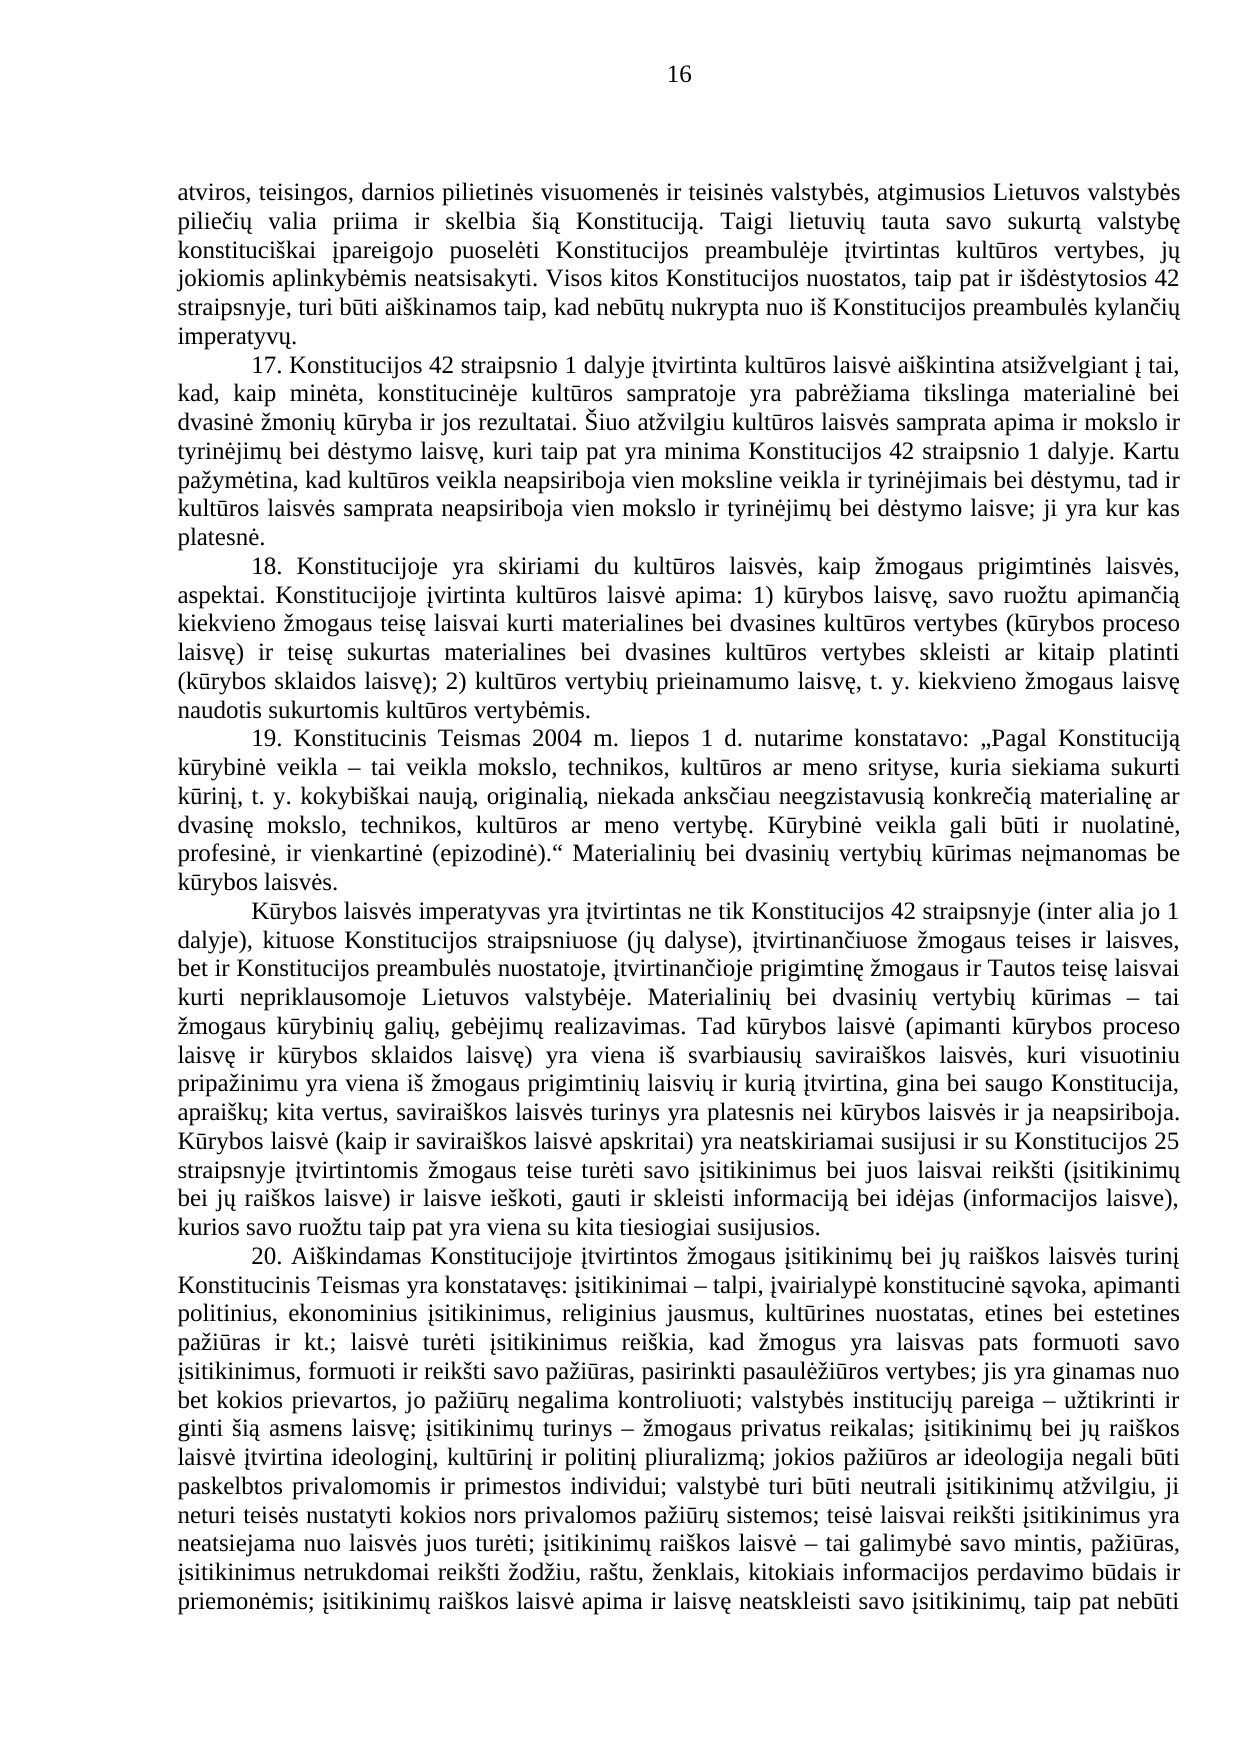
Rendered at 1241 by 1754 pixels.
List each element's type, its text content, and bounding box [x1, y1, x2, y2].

text 17. Konstitucijos 42 straipsnio 1 dalyje įtvirtinta kultūros laisvė aiškintina atsižvelgiant į tai, kad, kaip minėta, konstitucinėje kultūros sampratoje yra pabrėžiama tikslinga materialinė bei dvasinė žmonių kūryba ir jos rezultatai. Šiuo atžvilgiu kultūros laisvės samprata apima ir mokslo ir tyrinėjimų bei dėstymo laisvę, kuri taip pat yra minima Konstitucijos 42 straipsnio 1 dalyje. Kartu pažymėtina, kad kultūros veikla neapsiriboja vien moksline veikla ir tyrinėjimais bei dėstymu, tad ir kultūros laisvės samprata neapsiriboja vien mokslo ir tyrinėjimų bei dėstymo laisve; ji yra kur kas platesnė. [177, 350, 1181, 551]
text 19. Konstitucinis Teismas 2004 m. liepos 1 d. nutarime konstatavo: „Pagal Konstituciją kūrybinė veikla – tai veikla mokslo, technikos, kultūros ar meno srityse, kuria siekiama sukurti kūrinį, t. y. kokybiškai naują, originalią, niekada anksčiau neegzistavusią konkrečią materialinę ar dvasinę mokslo, technikos, kultūros ar meno vertybę. Kūrybinė veikla gali būti ir nuolatinė, profesinė, ir vienkartinė (epizodinė).“ Materialinių bei dvasinių vertybių kūrimas neįmanomas be kūrybos laisvės. [177, 723, 1181, 896]
text 18. Konstitucijoje yra skiriami du kultūros laisvės, kaip žmogaus prigimtinės laisvės, aspektai. Konstitucijoje įvirtinta kultūros laisvė apima: 1) kūrybos laisvę, savo ruožtu apimančią kiekvieno žmogaus teisę laisvai kurti materialines bei dvasines kultūros vertybes (kūrybos proceso laisvę) ir teisę sukurtas materialines bei dvasines kultūros vertybes skleisti ar kitaip platinti (kūrybos sklaidos laisvę); 2) kultūros vertybių prieinamumo laisvę, t. y. kiekvieno žmogaus laisvę naudotis sukurtomis kultūros vertybėmis. [177, 551, 1181, 723]
text 20. Aiškindamas Konstitucijoje įtvirtintos žmogaus įsitikinimų bei jų raiškos laisvės turinį Konstitucinis Teismas yra konstatavęs: įsitikinimai – talpi, įvairialypė konstitucinė sąvoka, apimanti politinius, ekonominius įsitikinimus, religinius jausmus, kultūrines nuostatas, etines bei estetines pažiūras ir kt.; laisvė turėti įsitikinimus reiškia, kad žmogus yra laisvas pats formuoti savo įsitikinimus, formuoti ir reikšti savo pažiūras, pasirinkti pasaulėžiūros vertybes; jis yra ginamas nuo bet kokios prievartos, jo pažiūrų negalima kontroliuoti; valstybės institucijų pareiga – užtikrinti ir ginti šią asmens laisvę; įsitikinimų turinys – žmogaus privatus reikalas; įsitikinimų bei jų raiškos laisvė įtvirtina ideologinį, kultūrinį ir politinį pliuralizmą; jokios pažiūros ar ideologija negali būti paskelbtos privalomomis ir primestos individui; valstybė turi būti neutrali įsitikinimų atžvilgiu, ji neturi teisės nustatyti kokios nors privalomos pažiūrų sistemos; teisė laisvai reikšti įsitikinimus yra neatsiejama nuo laisvės juos turėti; įsitikinimų raiškos laisvė – tai galimybė savo mintis, pažiūras, įsitikinimus netrukdomai reikšti žodžiu, raštu, ženklais, kitokiais informacijos perdavimo būdais ir priemonėmis; įsitikinimų raiškos laisvė apima ir laisvę neatskleisti savo įsitikinimų, taip pat nebūti [177, 1241, 1181, 1615]
text Kūrybos laisvės imperatyvas yra įtvirtintas ne tik Konstitucijos 42 straipsnyje (inter alia jo 1 dalyje), kituose Konstitucijos straipsniuose (jų dalyse), įtvirtinančiuose žmogaus teises ir laisves, bet ir Konstitucijos preambulės nuostatoje, įtvirtinančioje prigimtinę žmogaus ir Tautos teisę laisvai kurti nepriklausomoje Lietuvos valstybėje. Materialinių bei dvasinių vertybių kūrimas – tai žmogaus kūrybinių galių, gebėjimų realizavimas. Tad kūrybos laisvė (apimanti kūrybos proceso laisvę ir kūrybos sklaidos laisvę) yra viena iš svarbiausių saviraiškos laisvės, kuri visuotiniu pripažinimu yra viena iš žmogaus prigimtinių laisvių ir kurią įtvirtina, gina bei saugo Konstitucija, apraiškų; kita vertus, saviraiškos laisvės turinys yra platesnis nei kūrybos laisvės ir ja neapsiriboja. Kūrybos laisvė (kaip ir saviraiškos laisvė apskritai) yra neatskiriamai susijusi ir su Konstitucijos 25 straipsnyje įtvirtintomis žmogaus teise turėti savo įsitikinimus bei juos laisvai reikšti (įsitikinimų bei jų raiškos laisve) ir laisve ieškoti, gauti ir skleisti informaciją bei idėjas (informacijos laisve), kurios savo ruožtu taip pat yra viena su kita tiesiogiai susijusios. [177, 896, 1181, 1241]
text atviros, teisingos, darnios pilietinės visuomenės ir teisinės valstybės, atgimusios Lietuvos valstybės piliečių valia priima ir skelbia šią Konstituciją. Taigi lietuvių tauta savo sukurtą valstybę konstituciškai įpareigojo puoselėti Konstitucijos preambulėje įtvirtintas kultūros vertybes, jų jokiomis aplinkybėmis neatsisakyti. Visos kitos Konstitucijos nuostatos, taip pat ir išdėstytosios 42 straipsnyje, turi būti aiškinamos taip, kad nebūtų nukrypta nuo iš Konstitucijos preambulės kylančių imperatyvų. [177, 177, 1181, 350]
